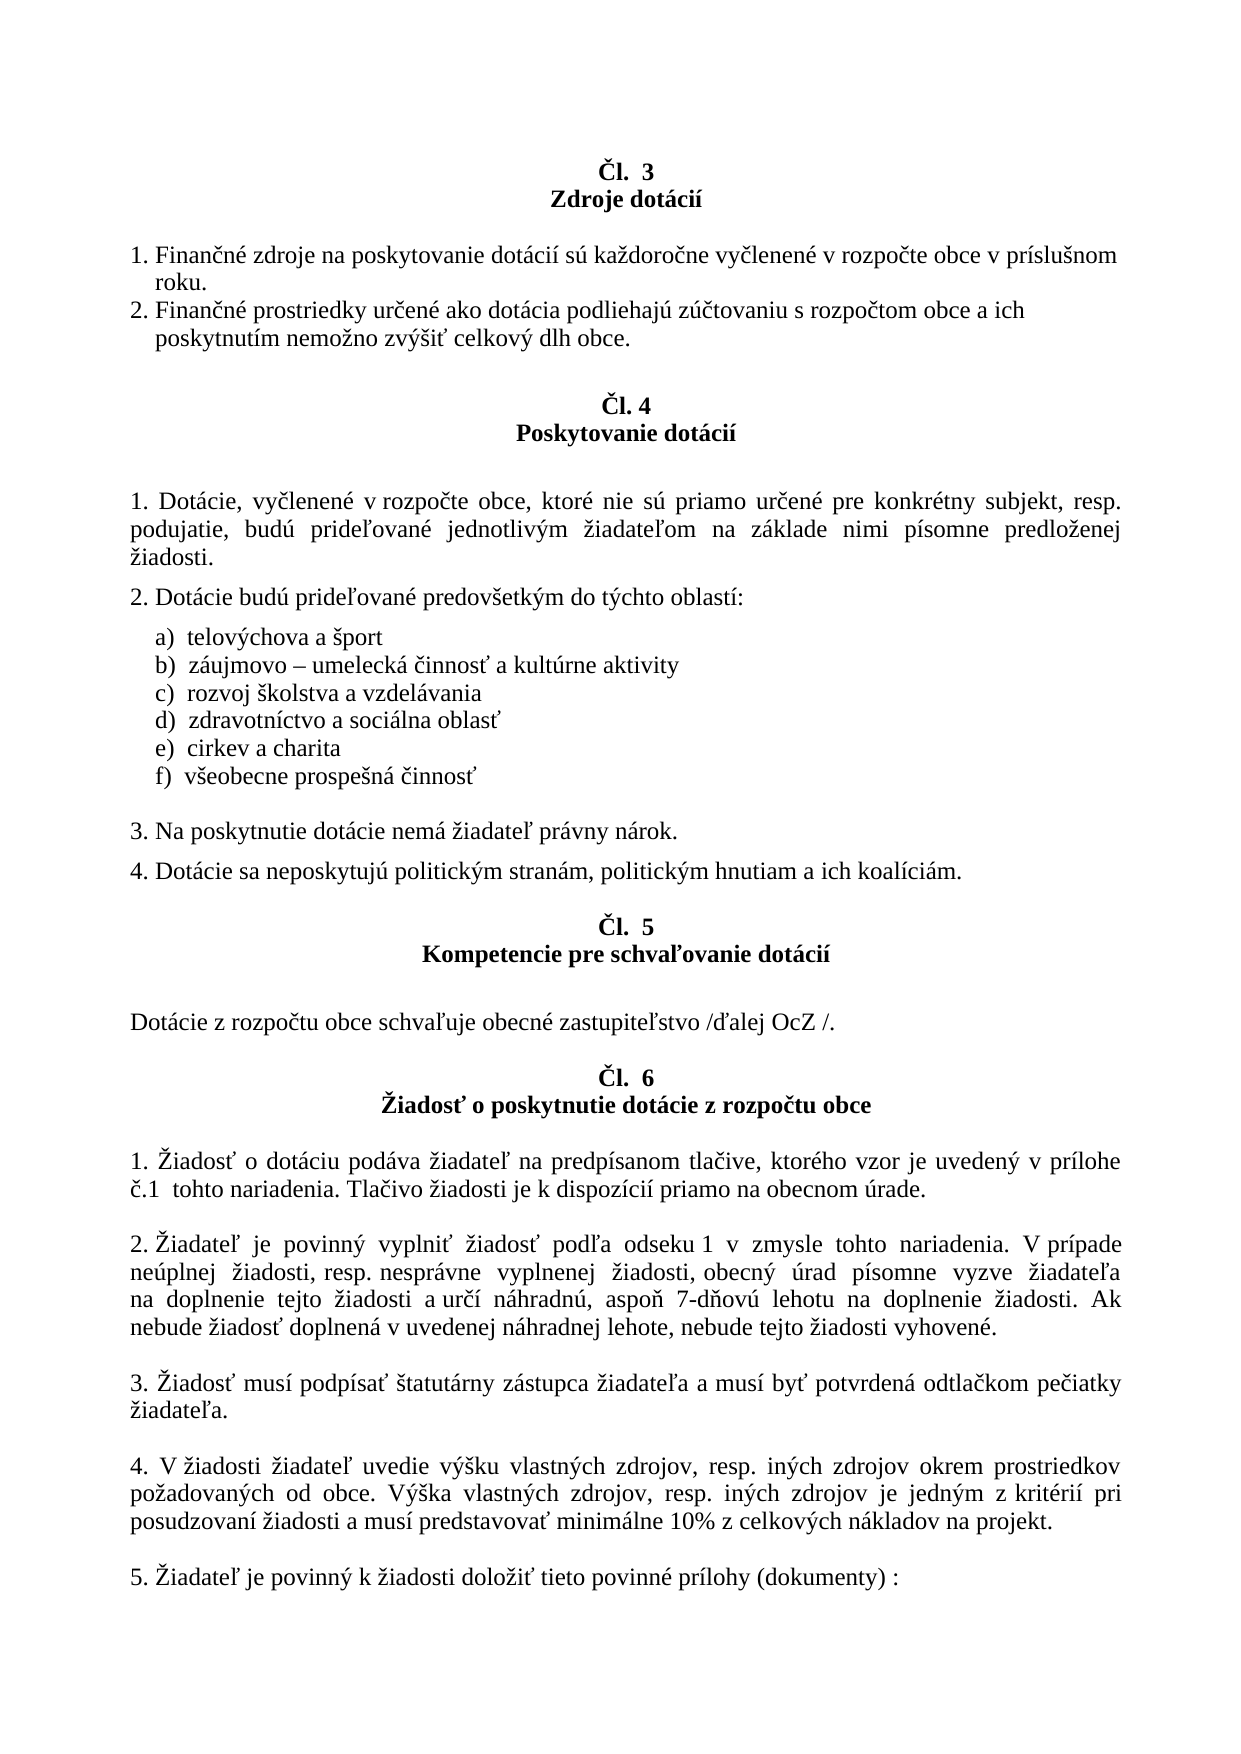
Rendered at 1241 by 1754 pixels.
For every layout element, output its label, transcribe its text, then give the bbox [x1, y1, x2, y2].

text b) záujmovo – umelecká činnosť a kultúrne aktivity [130, 651, 1122, 679]
text f) všeobecne prospešná činnosť [130, 762, 1122, 789]
text Čl. 4 [130, 392, 1122, 419]
text roku. [130, 268, 1122, 296]
text Čl. 6 [130, 1064, 1122, 1092]
text Žiadosť o poskytnutie dotácie z rozpočtu obce [130, 1092, 1122, 1119]
text Poskytovanie dotácií [130, 419, 1122, 447]
text e) cirkev a charita [130, 734, 1122, 762]
text a) telovýchova a šport [130, 623, 1122, 651]
text 1. Finančné zdroje na poskytovanie dotácií sú každoročne vyčlenené v rozpočte obce v príslušnom [130, 241, 1122, 268]
text Čl. 5 [130, 913, 1122, 941]
text 1. Žiadosť o dotáciu podáva žiadateľ na predpísanom tlačive, ktorého vzor je uvedený v prílohe č.1 tohto nariadenia. Tlačivo žiadosti je k dispozícií priamo na obecnom úrade. [130, 1147, 1122, 1202]
text Dotácie z rozpočtu obce schvaľuje obecné zastupiteľstvo /ďalej OcZ /. [130, 1008, 1122, 1036]
text 5. Žiadateľ je povinný k žiadosti doložiť tieto povinné prílohy (dokumenty) : [130, 1563, 1122, 1590]
text Kompetencie pre schvaľovanie dotácií [130, 941, 1122, 968]
text Zdroje dotácií [130, 185, 1122, 213]
text 4. V žiadosti žiadateľ uvedie výšku vlastných zdrojov, resp. iných zdrojov okrem prostriedkov požadovaných od obce. Výška vlastných zdrojov, resp. iných zdrojov je jedným z kritérií pri posudzovaní žiadosti a musí predstavovať minimálne 10% z celkových nákladov na projekt. [130, 1452, 1122, 1535]
text 1. Dotácie, vyčlenené v rozpočte obce, ktoré nie sú priamo určené pre konkrétny subjekt, resp. podujatie, budú prideľované jednotlivým žiadateľom na základe nimi písomne predloženej žiadosti. [130, 487, 1122, 571]
text 2. Finančné prostriedky určené ako dotácia podliehajú zúčtovaniu s rozpočtom obce a ich [130, 296, 1122, 324]
text 2. Žiadateľ je povinný vyplniť žiadosť podľa odseku 1 v zmysle tohto nariadenia. V prípade neúplnej žiadosti, resp. nesprávne vyplnenej žiadosti, obecný úrad písomne vyzve žiadateľa na doplnenie tejto žiadosti a určí náhradnú, aspoň 7-dňovú lehotu na doplnenie žiadosti. Ak nebude žiadosť doplnená v uvedenej náhradnej lehote, nebude tejto žiadosti vyhovené. [130, 1230, 1122, 1341]
text poskytnutím nemožno zvýšiť celkový dlh obce. [130, 324, 1122, 352]
text 2. Dotácie budú prideľované predovšetkým do týchto oblastí: [130, 583, 1122, 611]
text 4. Dotácie sa neposkytujú politickým stranám, politickým hnutiam a ich koalíciám. [130, 857, 1122, 885]
text c) rozvoj školstva a vzdelávania [130, 679, 1122, 706]
text Čl. 3 [130, 158, 1122, 185]
text 3. Na poskytnutie dotácie nemá žiadateľ právny nárok. [130, 817, 1122, 845]
text 3. Žiadosť musí podpísať štatutárny zástupca žiadateľa a musí byť potvrdená odtlačkom pečiatky žiadateľa. [130, 1369, 1122, 1424]
text d) zdravotníctvo a sociálna oblasť [130, 706, 1122, 734]
